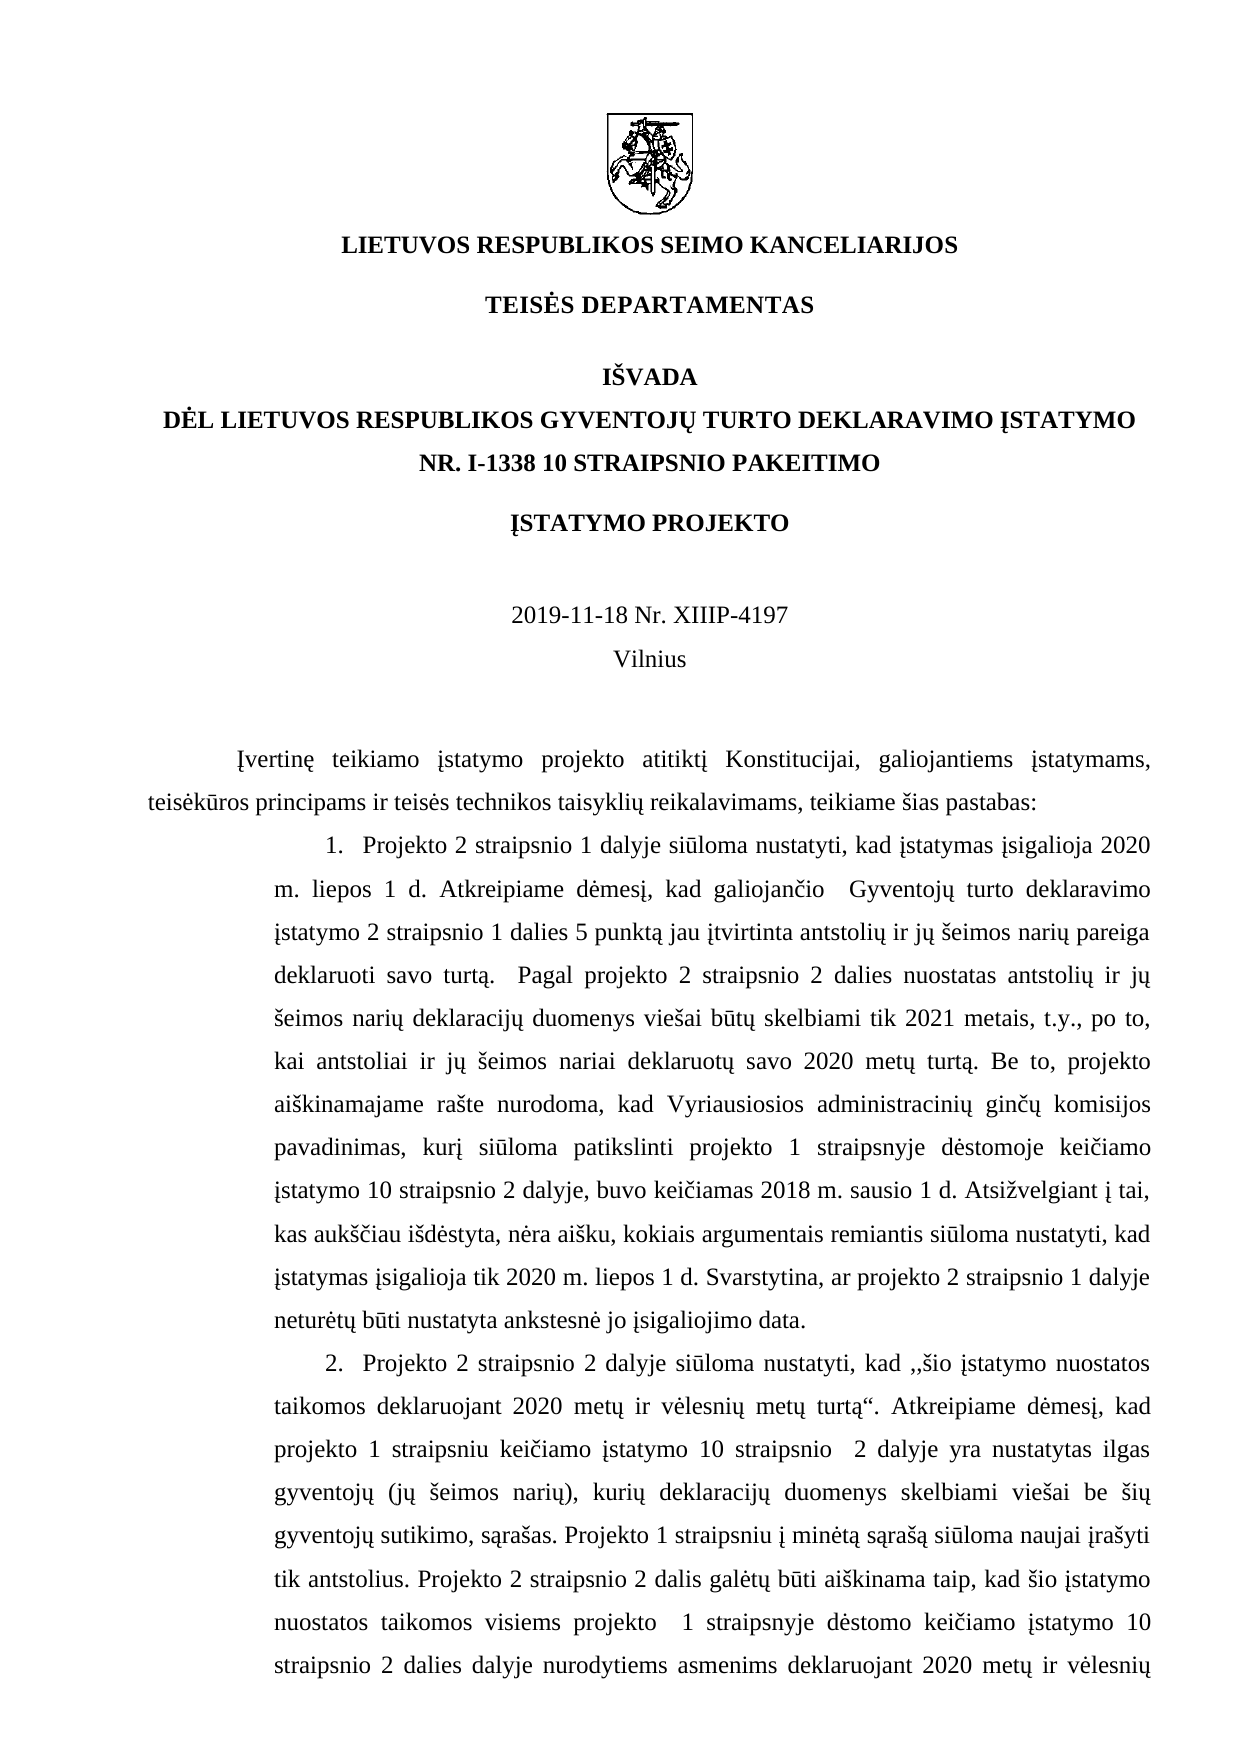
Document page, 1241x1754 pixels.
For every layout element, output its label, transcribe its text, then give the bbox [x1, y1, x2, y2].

text 2019-11-18 Nr. XIIIP-4197 [148, 601, 1152, 629]
list Projekto 2 straipsnio 1 dalyje siūloma nustatyti, kad įstatymas įsigalioja 2020 m. liepos 1 d. Atkreipiame dėmesį, kad galiojančio Gyventojų turto deklaravimo įstatymo 2 straipsnio 1 dalies 5 punktą jau įtvirtinta antstolių ir jų šeimos narių pareiga deklaruoti savo turtą. Pagal projekto 2 straipsnio 2 dalies nuostatas antstolių ir jų šeimos narių deklaracijų duomenys viešai būtų skelbiami tik 2021 metais, t.y., po to, kai antstoliai ir jų šeimos nariai deklaruotų savo 2020 metų turtą. Be to, projekto aiškinamajame rašte nurodoma, kad Vyriausiosios administracinių ginčų komisijos pavadinimas, kurį siūloma patikslinti projekto 1 straipsnyje dėstomoje keičiamo įstatymo 10 straipsnio 2 dalyje, buvo keičiamas 2018 m. sausio 1 d. Atsižvelgiant į tai, kas aukščiau išdėstyta, nėra aišku, kokiais argumentais remiantis siūloma nustatyti, kad įstatymas įsigalioja tik 2020 m. liepos 1 d. Svarstytina, ar projekto 2 straipsnio 1 dalyje neturėtų būti nustatyta ankstesnė jo įsigaliojimo data. [236, 831, 1152, 1334]
text Įvertinę teikiamo įstatymo projekto atitiktį Konstitucijai, galiojantiems įstatymams, teisėkūros principams ir teisės technikos taisyklių reikalavimams, teikiame šias pastabas: [148, 744, 1152, 816]
text ĮSTATYMO PROJEKTO [148, 508, 1152, 537]
text LIETUVOS RESPUBLIKOS SEIMO KANCELIARIJOS [148, 230, 1152, 259]
list Projekto 2 straipsnio 2 dalyje siūloma nustatyti, kad ,,šio įstatymo nuostatos taikomos deklaruojant 2020 metų ir vėlesnių metų turtą“. Atkreipiame dėmesį, kad projekto 1 straipsniu keičiamo įstatymo 10 straipsnio 2 dalyje yra nustatytas ilgas gyventojų (jų šeimos narių), kurių deklaracijų duomenys skelbiami viešai be šių gyventojų sutikimo, sąrašas. Projekto 1 straipsniu į minėtą sąrašą siūloma naujai įrašyti tik antstolius. Projekto 2 straipsnio 2 dalis galėtų būti aiškinama taip, kad šio įstatymo nuostatos taikomos visiems projekto 1 straipsnyje dėstomo keičiamo įstatymo 10 straipsnio 2 dalies dalyje nurodytiems asmenims deklaruojant 2020 metų ir vėlesnių [236, 1348, 1152, 1679]
text DĖL LIETUVOS RESPUBLIKOS GYVENTOJŲ TURTO DEKLARAVIMO ĮSTATYMO NR. I-1338 10 STRAIPSNIO PAKEITIMO [148, 405, 1152, 477]
text IŠVADA [148, 362, 1152, 391]
text TEISĖS DEPARTAMENTAS [148, 290, 1152, 319]
text Vilnius [148, 644, 1152, 672]
